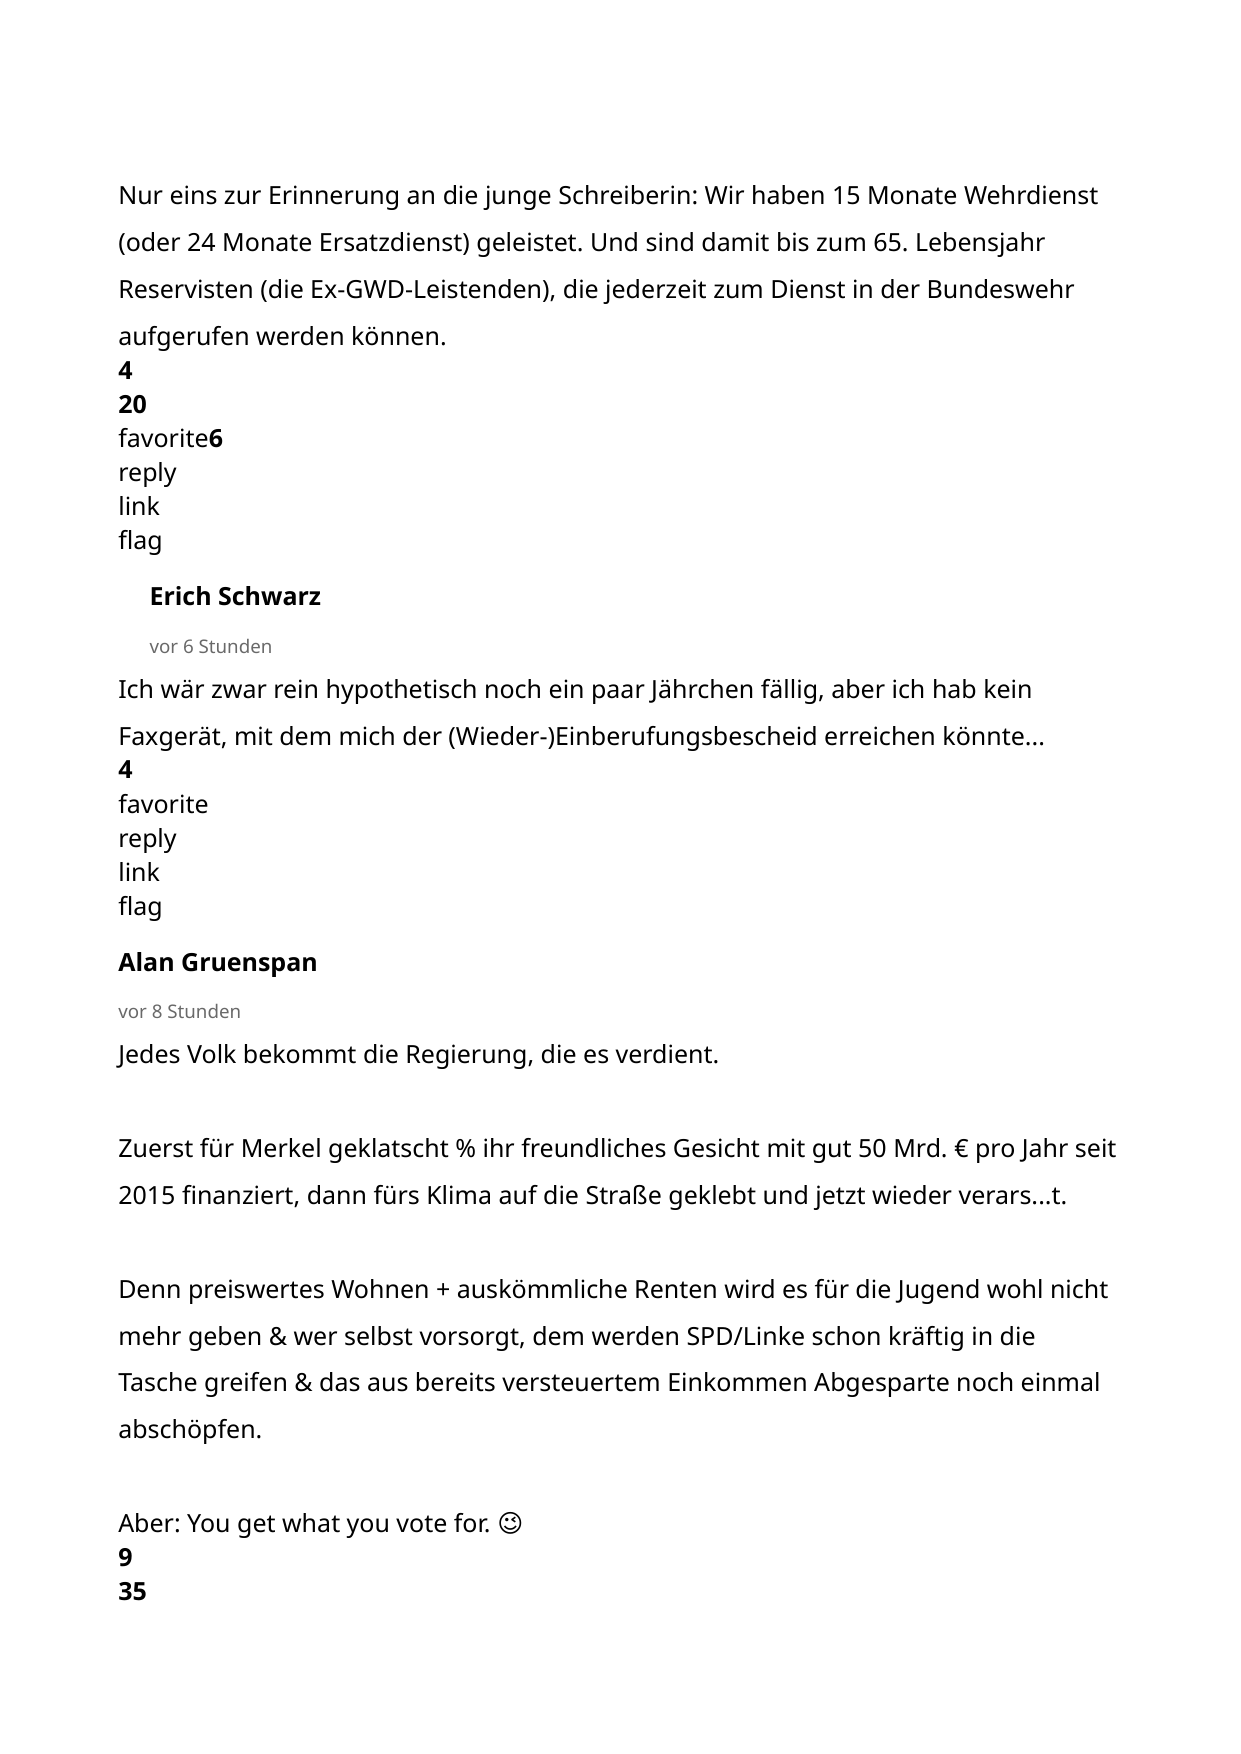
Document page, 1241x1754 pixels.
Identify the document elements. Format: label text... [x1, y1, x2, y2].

text vor 8 Stunden [118, 994, 1122, 1024]
text favorite [118, 786, 1122, 820]
text Nur eins zur Erinnerung an die junge Schreiberin: Wir haben 15 Monate Wehrdienst (oder 24 Monate Ersatzdienst) geleistet. Und sind damit bis zum 65. Lebensjahr Reservisten (die Ex-GWD-Leistenden), die jederzeit zum Dienst in der Bundeswehr aufgerufen werden können. [118, 118, 1122, 352]
text 4 [118, 752, 1122, 786]
text reply [118, 820, 1122, 854]
text link [118, 854, 1122, 888]
text Ich wär zwar rein hypothetisch noch ein paar Jährchen fällig, aber ich hab kein Faxgerät, mit dem mich der (Wieder-)Einberufungsbescheid erreichen könnte... [118, 658, 1122, 752]
text 4 [118, 352, 1122, 387]
text flag [118, 523, 1122, 557]
text Jedes Volk bekommt die Regierung, die es verdient. Zuerst für Merkel geklatscht % ihr freundliches Gesicht mit gut 50 Mrd. € pro Jahr seit 2015 finanziert, dann fürs Klima auf die Straße geklebt und jetzt wieder verars...t. Denn preiswertes Wohnen + auskömmliche Renten wird es für die Jugend wohl nicht mehr geben & wer selbst vorsorgt, dem werden SPD/Linke schon kräftig in die Tasche greifen & das aus bereits versteuertem Einkommen Abgesparte noch einmal abschöpfen. Aber: You get what you vote for. 😉 [118, 1024, 1122, 1540]
text favorite6 [118, 421, 1122, 455]
text flag [118, 888, 1122, 922]
text link [118, 489, 1122, 523]
text 9 [118, 1540, 1122, 1574]
text reply [118, 455, 1122, 489]
text vor 6 Stunden [149, 629, 1122, 658]
text 35 [118, 1574, 1122, 1608]
text Alan Gruenspan [118, 938, 1114, 979]
text Erich Schwarz [149, 572, 1114, 613]
text 20 [118, 387, 1122, 421]
